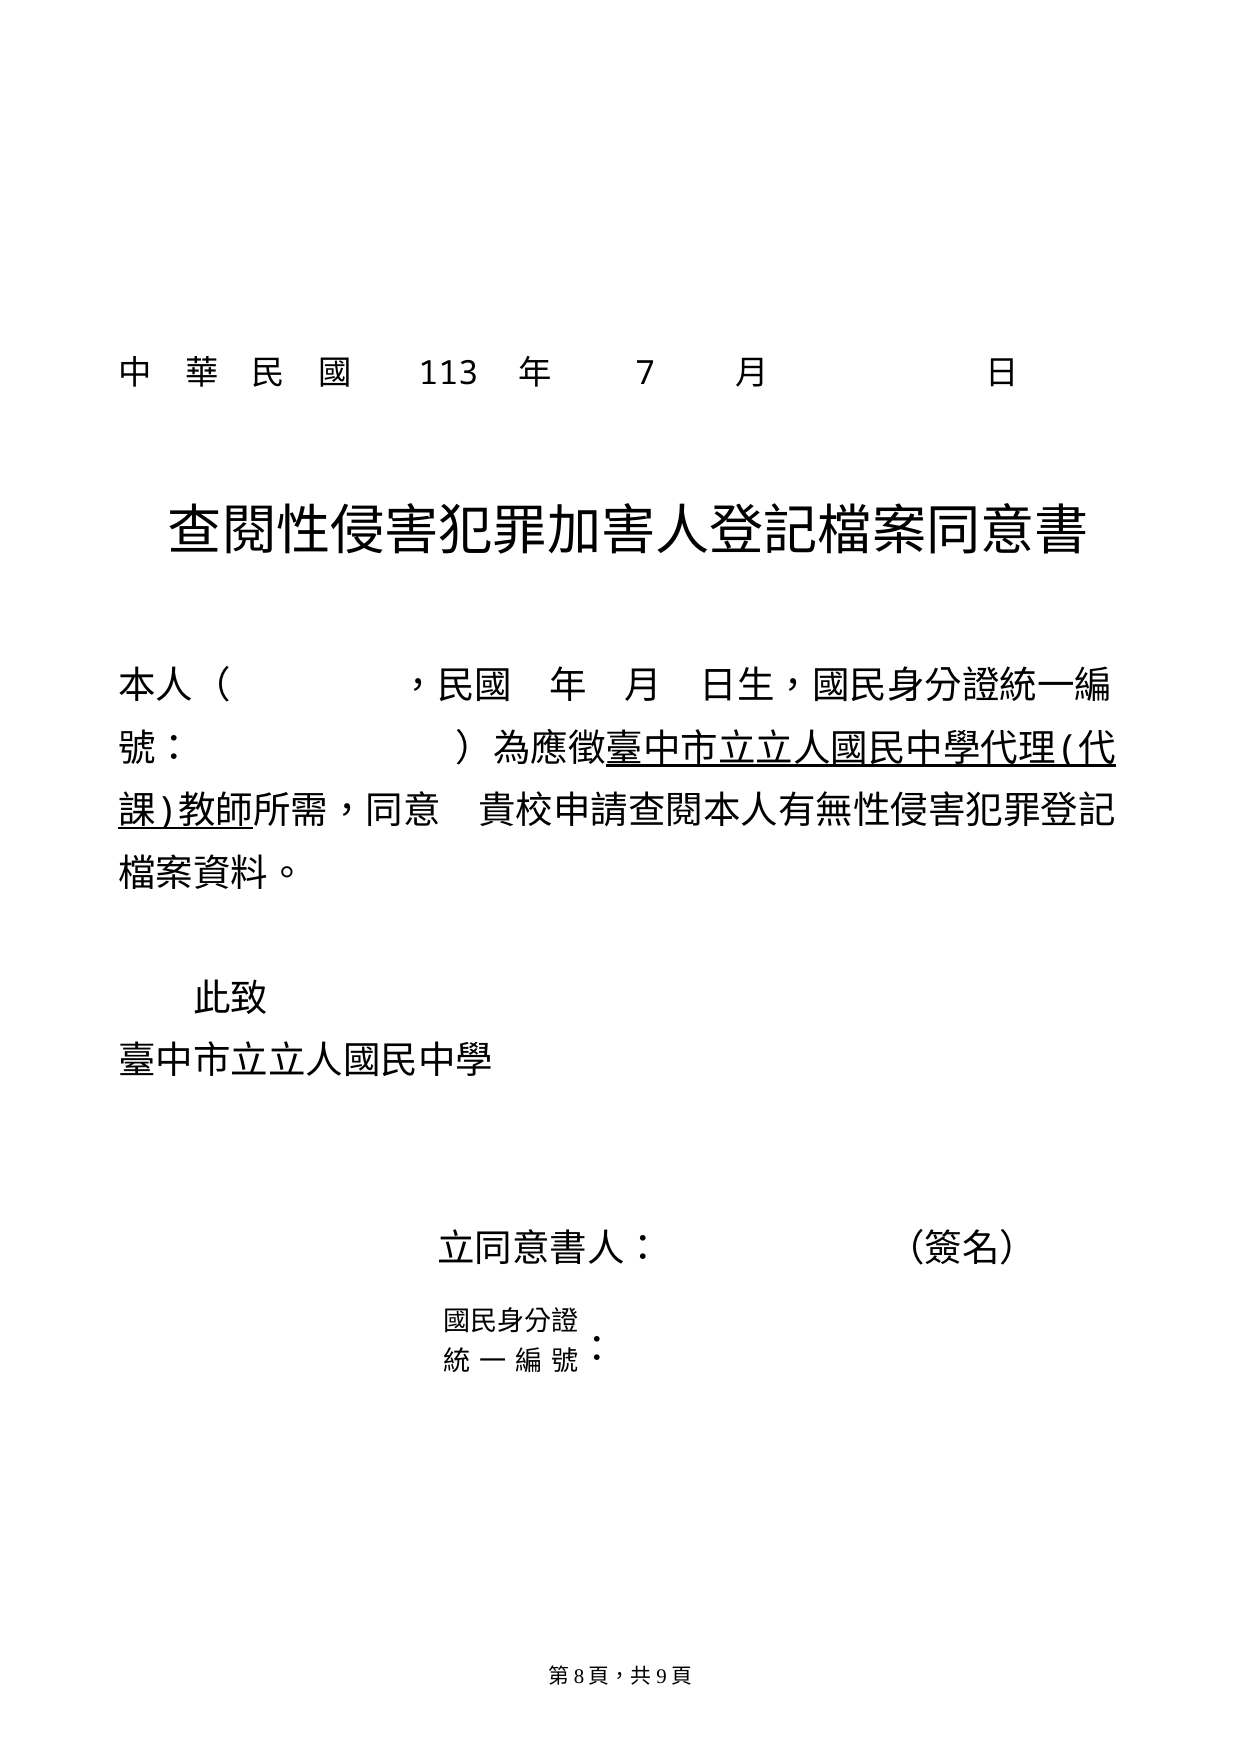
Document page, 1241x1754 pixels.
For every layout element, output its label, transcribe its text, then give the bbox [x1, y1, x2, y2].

text 此致 [118, 953, 1122, 1016]
text 臺中市立立人國民中學 [118, 1016, 1122, 1078]
text 中 華 民 國 113 年 7 月 日 [118, 328, 1122, 391]
text 立同意書人： （簽名） [118, 1203, 1122, 1266]
text 查閱性侵害犯罪加害人登記檔案同意書 [118, 453, 1138, 578]
text 本人（ ，民國 年 月 日生，國民身分證統一編號： ）為應徵臺中市立立人國民中學代理(代課)教師所需，同意 貴校申請查閱本人有無性侵害犯罪登記檔案資料。 [118, 641, 1122, 891]
text 國民身分證統一編號： [118, 1266, 1122, 1391]
